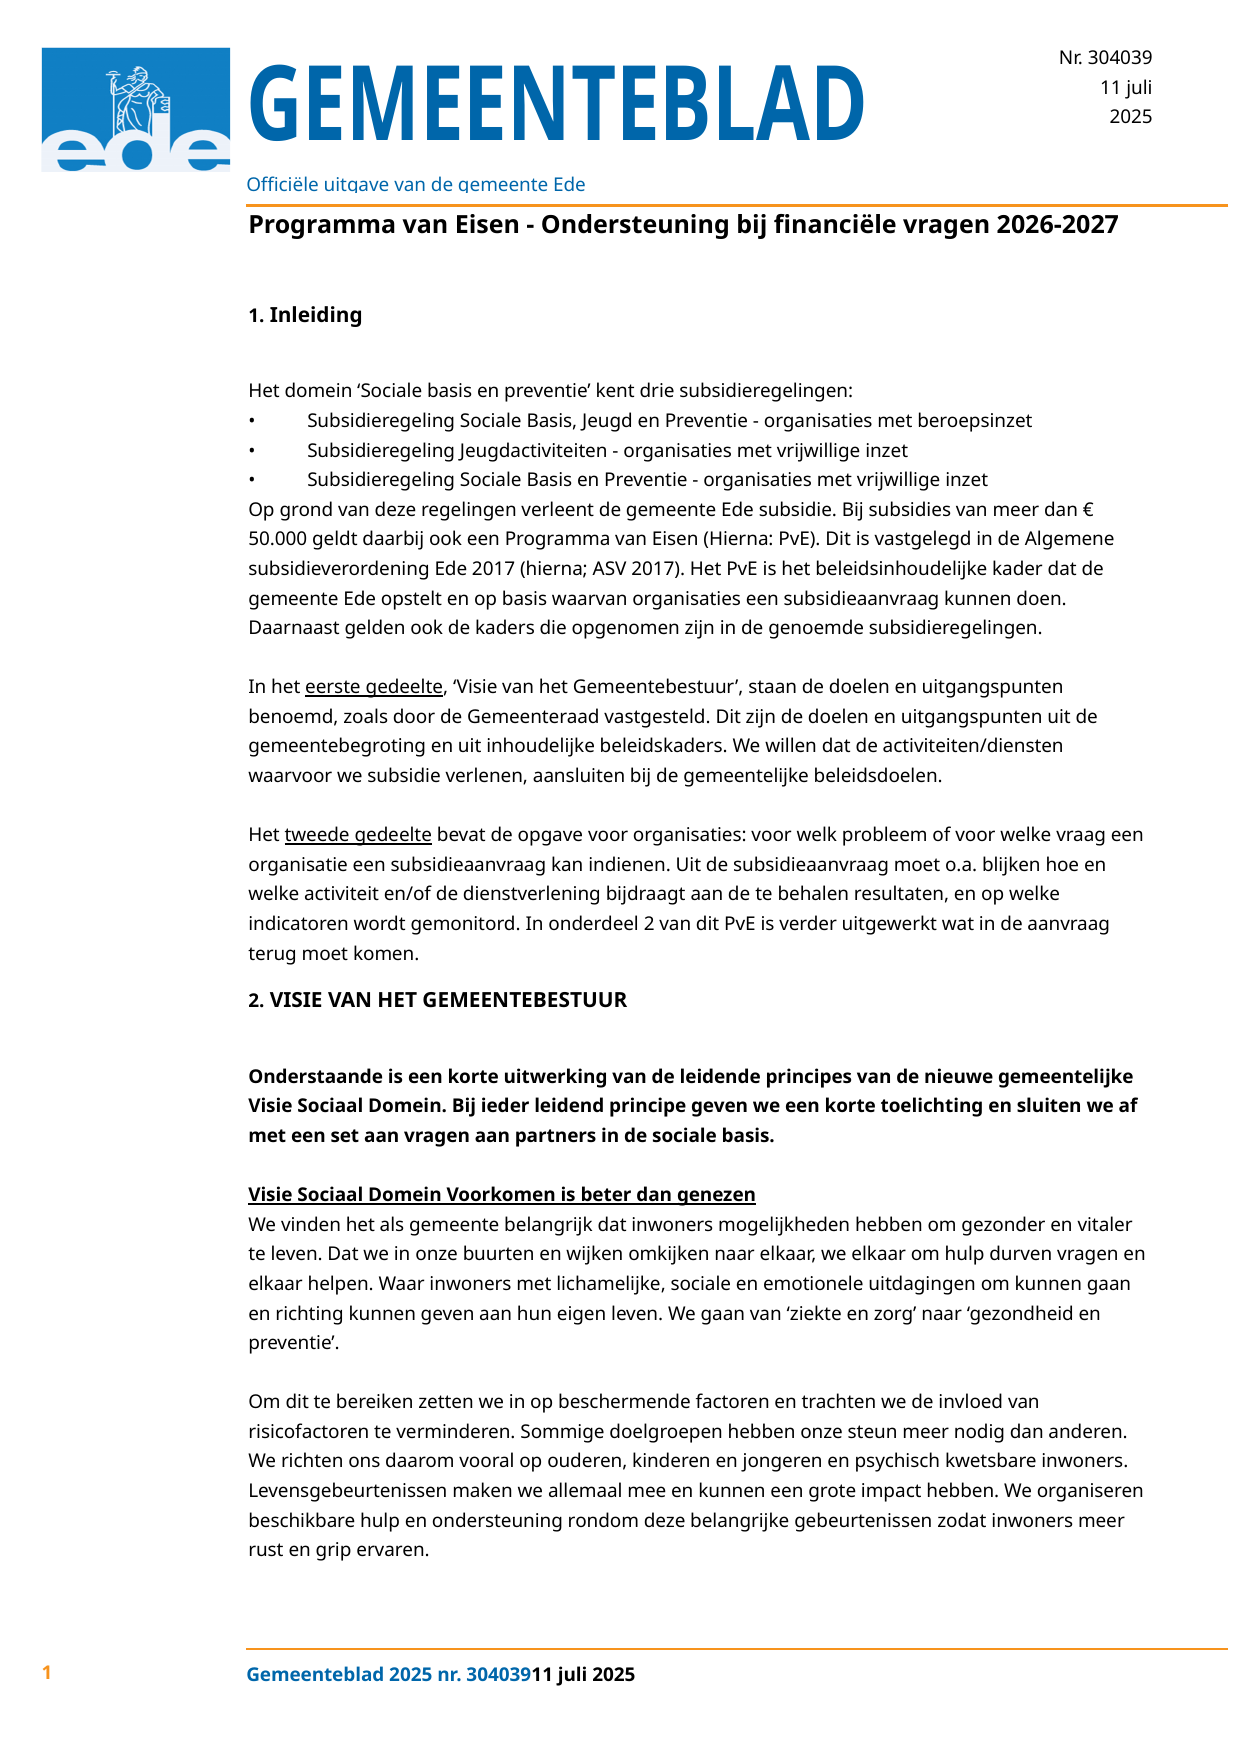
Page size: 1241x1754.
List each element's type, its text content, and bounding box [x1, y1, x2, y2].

text Onderstaande is een korte uitwerking van de leidende principes van de nieuwe gemeentelijke Visie Sociaal Domein. Bij ieder leidend principe geven we een korte toelichting en sluiten we af met een set aan vragen aan partners in de sociale basis. [248, 1063, 1152, 1148]
text We vinden het als gemeente belangrijk dat inwoners mogelijkheden hebben om gezonder en vitaler te leven. Dat we in onze buurten en wijken omkijken naar elkaar, we elkaar om hulp durven vragen en elkaar helpen. Waar inwoners met lichamelijke, sociale en emotionele uitdagingen om kunnen gaan en richting kunnen geven aan hun eigen leven. We gaan van ‘ziekte en zorg’ naar ‘gezondheid en preventie’. [248, 1211, 1152, 1355]
text 1. Inleiding [248, 300, 1152, 328]
list Subsidieregeling Sociale Basis, Jeugd en Preventie - organisaties met beroepsinzet [248, 407, 1152, 433]
text Het domein ‘Sociale basis en preventie’ kent drie subsidieregelingen: [248, 378, 1152, 403]
text Op grond van deze regelingen verleent de gemeente Ede subsidie. Bij subsidies van meer dan € 50.000 geldt daarbij ook een Programma van Eisen (Hierna: PvE). Dit is vastgelegd in de Algemene subsidieverordening Ede 2017 (hierna; ASV 2017). Het PvE is het beleidsinhoudelijke kader dat de gemeente Ede opstelt en op basis waarvan organisaties een subsidieaanvraag kunnen doen. Daarnaast gelden ook de kaders die opgenomen zijn in de genoemde subsidieregelingen. [248, 496, 1152, 640]
text 2. VISIE VAN HET GEMEENTEBESTUUR [248, 985, 1152, 1014]
text Programma van Eisen - Ondersteuning bij financiële vragen 2026-2027 [248, 207, 1152, 241]
list Subsidieregeling Sociale Basis en Preventie - organisaties met vrijwillige inzet [248, 466, 1152, 492]
text In het eerste gedeelte, ‘Visie van het Gemeentebestuur’, staan de doelen en uitgangspunten benoemd, zoals door de Gemeenteraad vastgesteld. Dit zijn de doelen en uitgangspunten uit de gemeentebegroting en uit inhoudelijke beleidskaders. We willen dat de activiteiten/diensten waarvoor we subsidie verlenen, aansluiten bij de gemeentelijke beleidsdoelen. [248, 673, 1152, 788]
text Het tweede gedeelte bevat de opgave voor organisaties: voor welk probleem of voor welke vraag een organisatie een subsidieaanvraag kan indienen. Uit de subsidieaanvraag moet o.a. blijken hoe en welke activiteit en/of de dienstverlening bijdraagt aan de te behalen resultaten, en op welke indicatoren wordt gemonitord. In onderdeel 2 van dit PvE is verder uitgewerkt wat in de aanvraag terug moet komen. [248, 821, 1152, 965]
text Om dit te bereiken zetten we in op beschermende factoren en trachten we de invloed van risicofactoren te verminderen. Sommige doelgroepen hebben onze steun meer nodig dan anderen. We richten ons daarom vooral op ouderen, kinderen en jongeren en psychisch kwetsbare inwoners. Levensgebeurtenissen maken we allemaal mee en kunnen een grote impact hebben. We organiseren beschikbare hulp en ondersteuning rondom deze belangrijke gebeurtenissen zodat inwoners meer rust en grip ervaren. [248, 1388, 1152, 1562]
picture [41, 47, 231, 172]
text Visie Sociaal Domein Voorkomen is beter dan genezen [248, 1181, 1152, 1207]
list Subsidieregeling Jeugdactiviteiten - organisaties met vrijwillige inzet [248, 437, 1152, 462]
